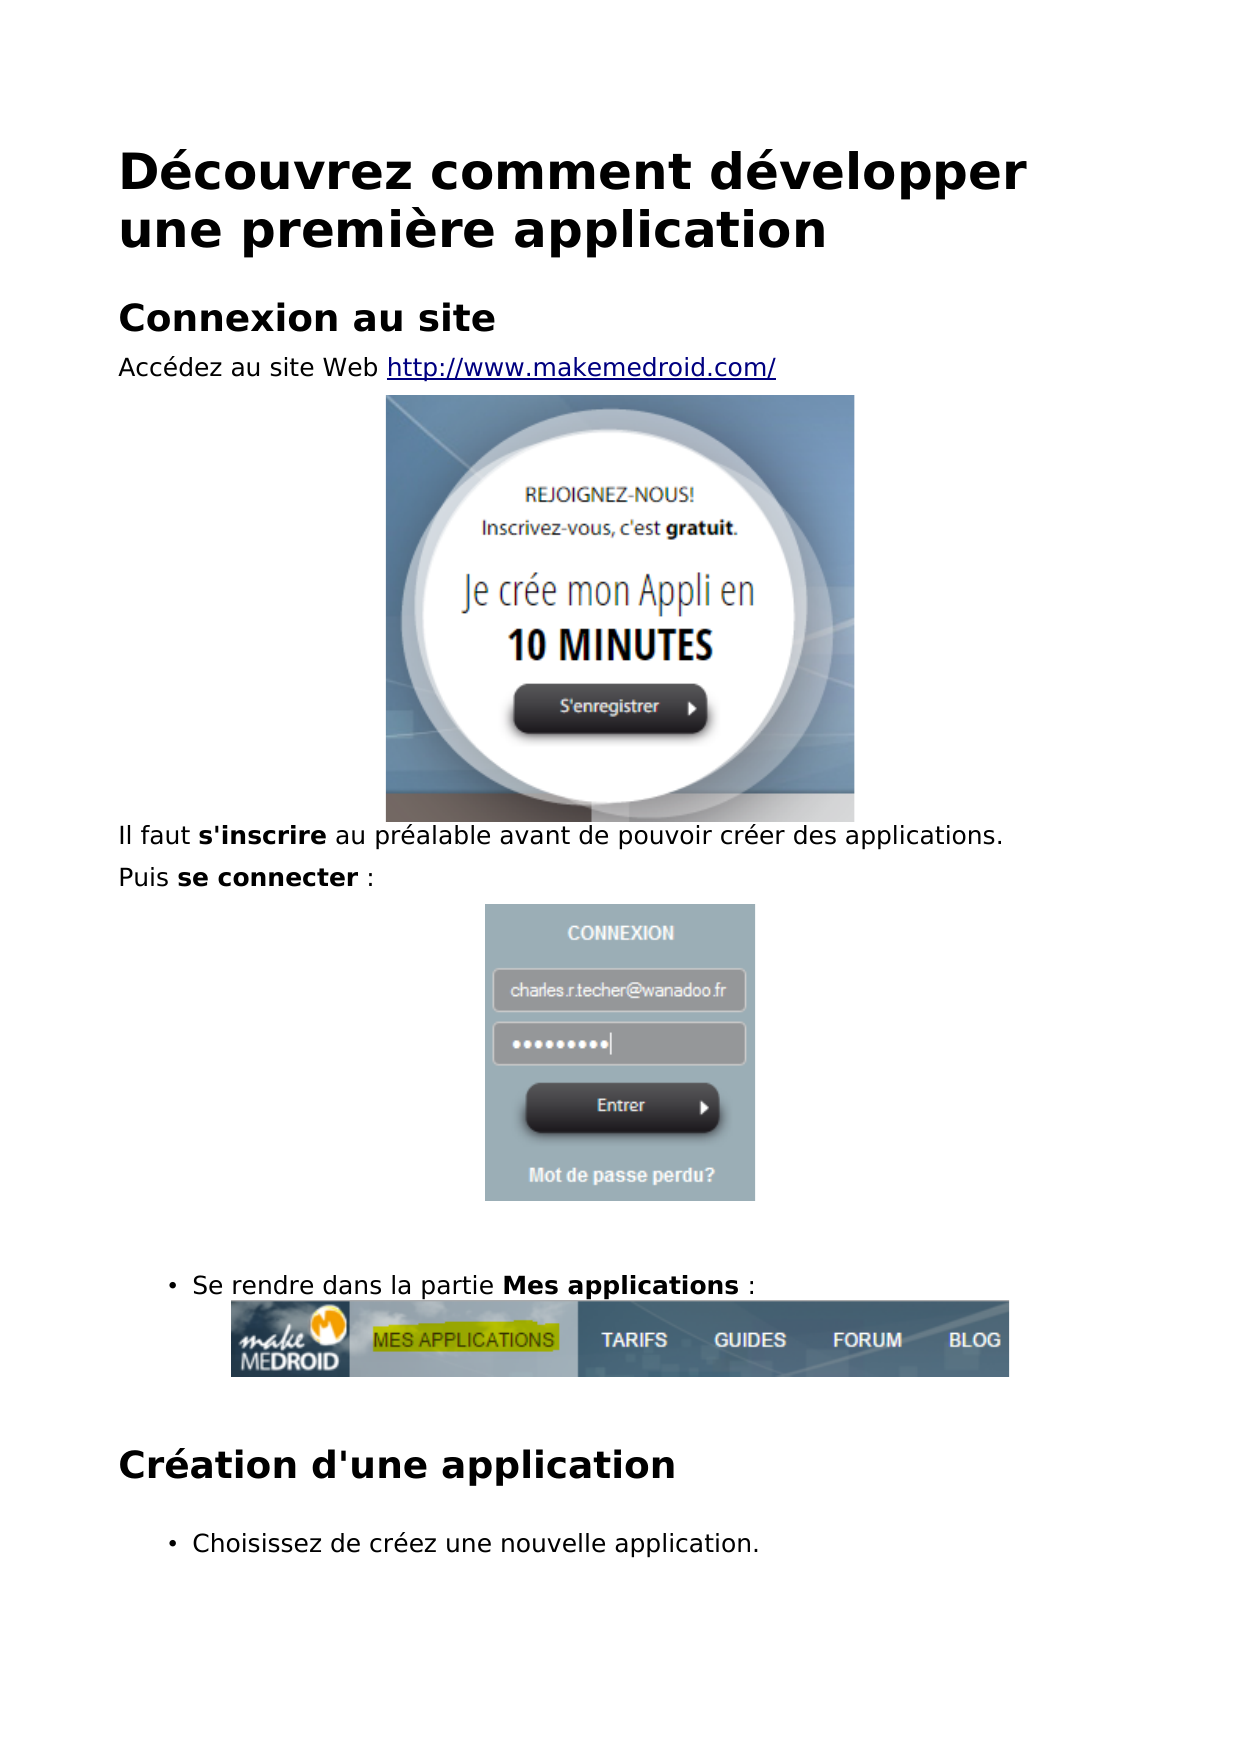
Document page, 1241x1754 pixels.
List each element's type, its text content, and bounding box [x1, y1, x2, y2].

subtitle Découvrez comment développer une première application [118, 143, 1122, 259]
text Puis se connecter : [118, 863, 1122, 892]
subtitle Connexion au site [118, 297, 1122, 341]
list Choisissez de créez une nouvelle application. [177, 1529, 1122, 1558]
text Il faut s'inscrire au préalable avant de pouvoir créer des applications. [118, 395, 1122, 851]
text Accédez au site Web http://www.makemedroid.com/ [118, 353, 1122, 382]
picture [385, 395, 855, 822]
picture [485, 904, 756, 1201]
subtitle Création d'une application [118, 1444, 1122, 1487]
picture [231, 1300, 1010, 1377]
list Se rendre dans la partie Mes applications : [177, 1271, 1122, 1300]
